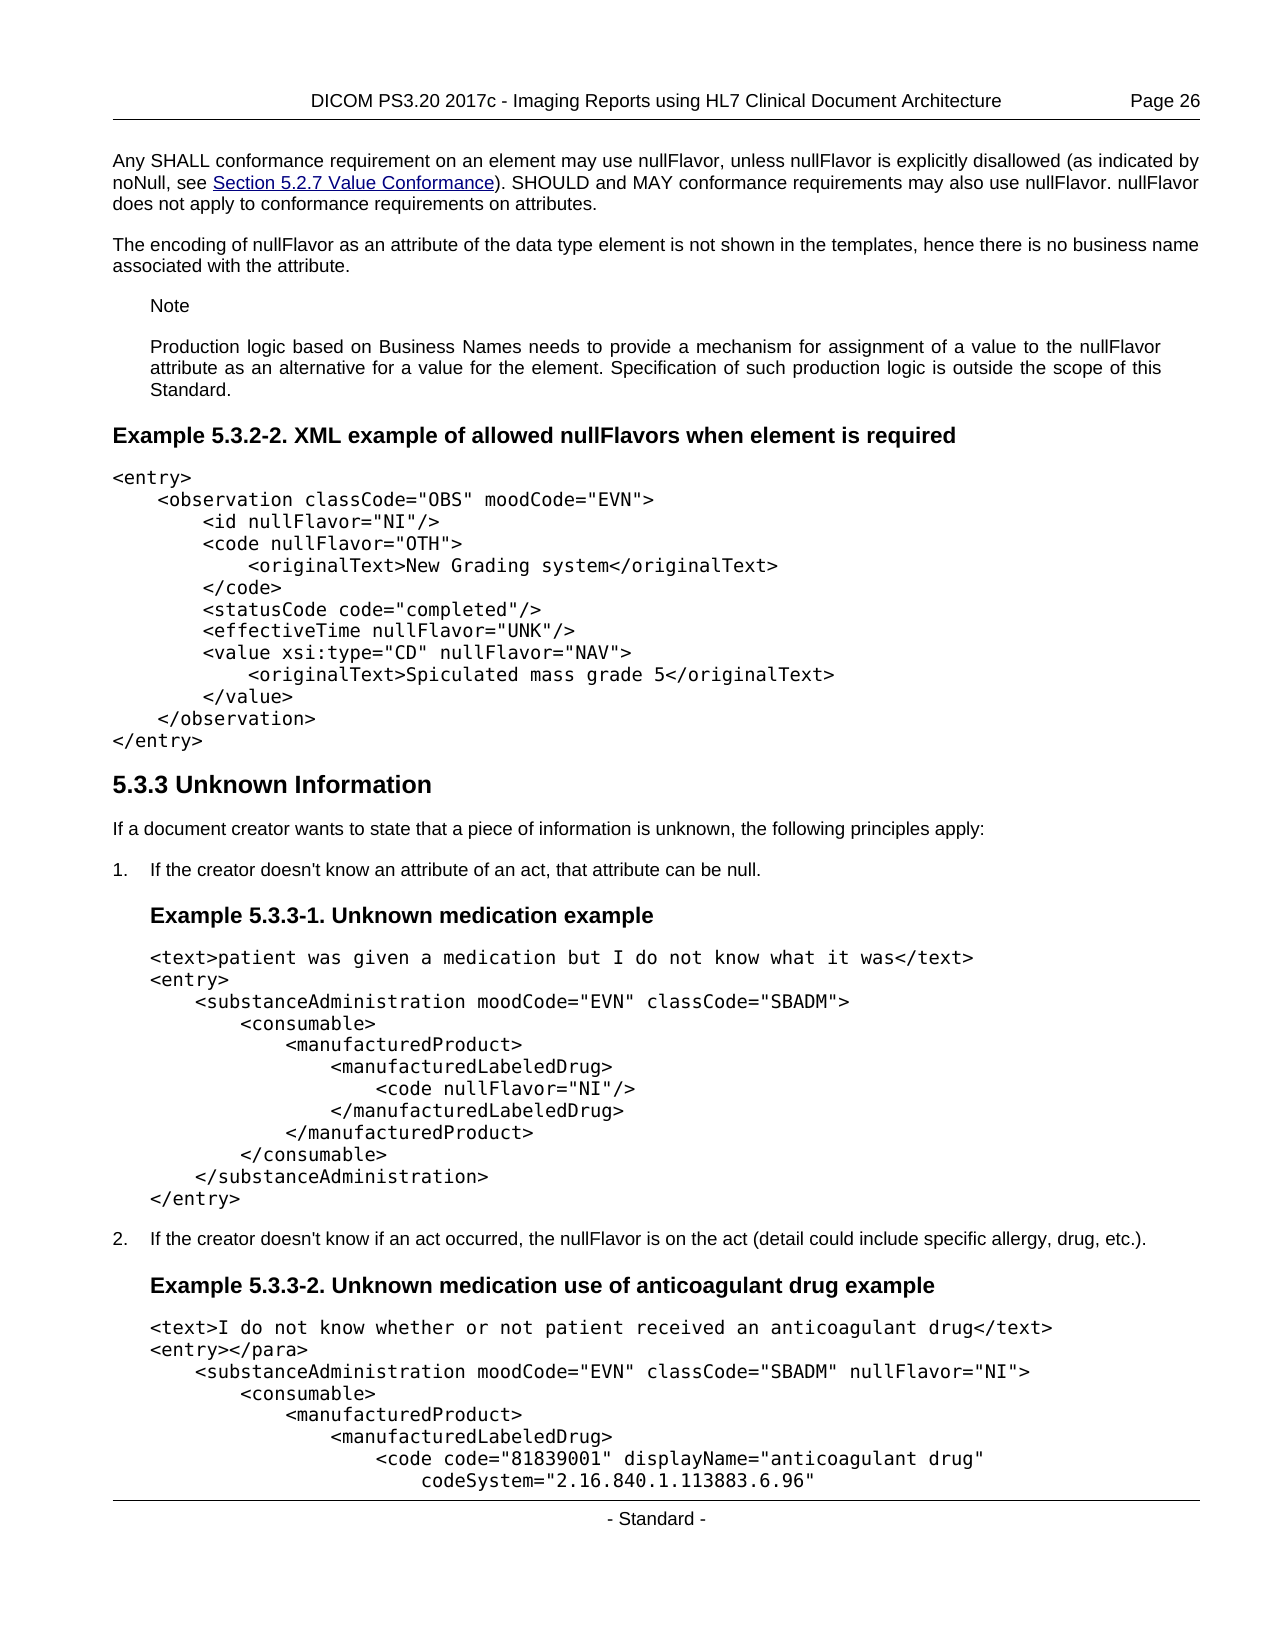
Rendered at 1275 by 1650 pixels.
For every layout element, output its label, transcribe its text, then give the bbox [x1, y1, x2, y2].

text Example 5.3.2-2. XML example of allowed nullFlavors when element is required [112, 423, 1200, 449]
list If the creator doesn't know an attribute of an act, that attribute can be null. [112, 858, 1200, 880]
text <entry> <observation classCode="OBS" moodCode="EVN"> <id nullFlavor="NI"/> <code nullFlavor="OTH"> <originalText>New Grading system</originalText> </code> <statusCode code="completed"/> <effectiveTime nullFlavor="UNK"/> <value xsi:type="CD" nullFlavor="NAV"> <originalText>Spiculated mass grade 5</originalText> </value> </observation> </entry> [112, 467, 1200, 752]
list Example 5.3.3-2. Unknown medication use of anticoagulant drug example [112, 1272, 1200, 1298]
text Production logic based on Business Names needs to provide a mechanism for assignment of a value to the nullFlavor attribute as an alternative for a value for the element. Specification of such production logic is outside the scope of this Standard. [150, 336, 1162, 400]
text Note [150, 295, 1162, 317]
text Any SHALL conformance requirement on an element may use nullFlavor, unless nullFlavor is explicitly disallowed (as indicated by noNull, see Section 5.2.7 Value Conformance). SHOULD and MAY conformance requirements may also use nullFlavor. nullFlavor does not apply to conformance requirements on attributes. [112, 150, 1200, 215]
text 5.3.3 Unknown Information [112, 771, 1200, 799]
list If the creator doesn't know if an act occurred, the nullFlavor is on the act (detail could include specific allergy, drug, etc.). [112, 1228, 1200, 1250]
text The encoding of nullFlavor as an attribute of the data type element is not shown in the templates, hence there is no business name associated with the attribute. [112, 233, 1200, 277]
text If a document creator wants to state that a piece of information is unknown, the following principles apply: [112, 818, 1200, 839]
list <text>patient was given a medication but I do not know what it was</text> <entry> <substanceAdministration moodCode="EVN" classCode="SBADM"> <consumable> <manufacturedProduct> <manufacturedLabeledDrug> <code nullFlavor="NI"/> </manufacturedLabeledDrug> </manufacturedProduct> </consumable> </substanceAdministration> </entry> [112, 947, 1200, 1209]
list <text>I do not know whether or not patient received an anticoagulant drug</text> <entry></para> <substanceAdministration moodCode="EVN" classCode="SBADM" nullFlavor="NI"> <consumable> <manufacturedProduct> <manufacturedLabeledDrug> <code code="81839001" displayName="anticoagulant drug" codeSystem="2.16.840.1.113883.6.96" [112, 1317, 1200, 1492]
list Example 5.3.3-1. Unknown medication example [112, 902, 1200, 928]
